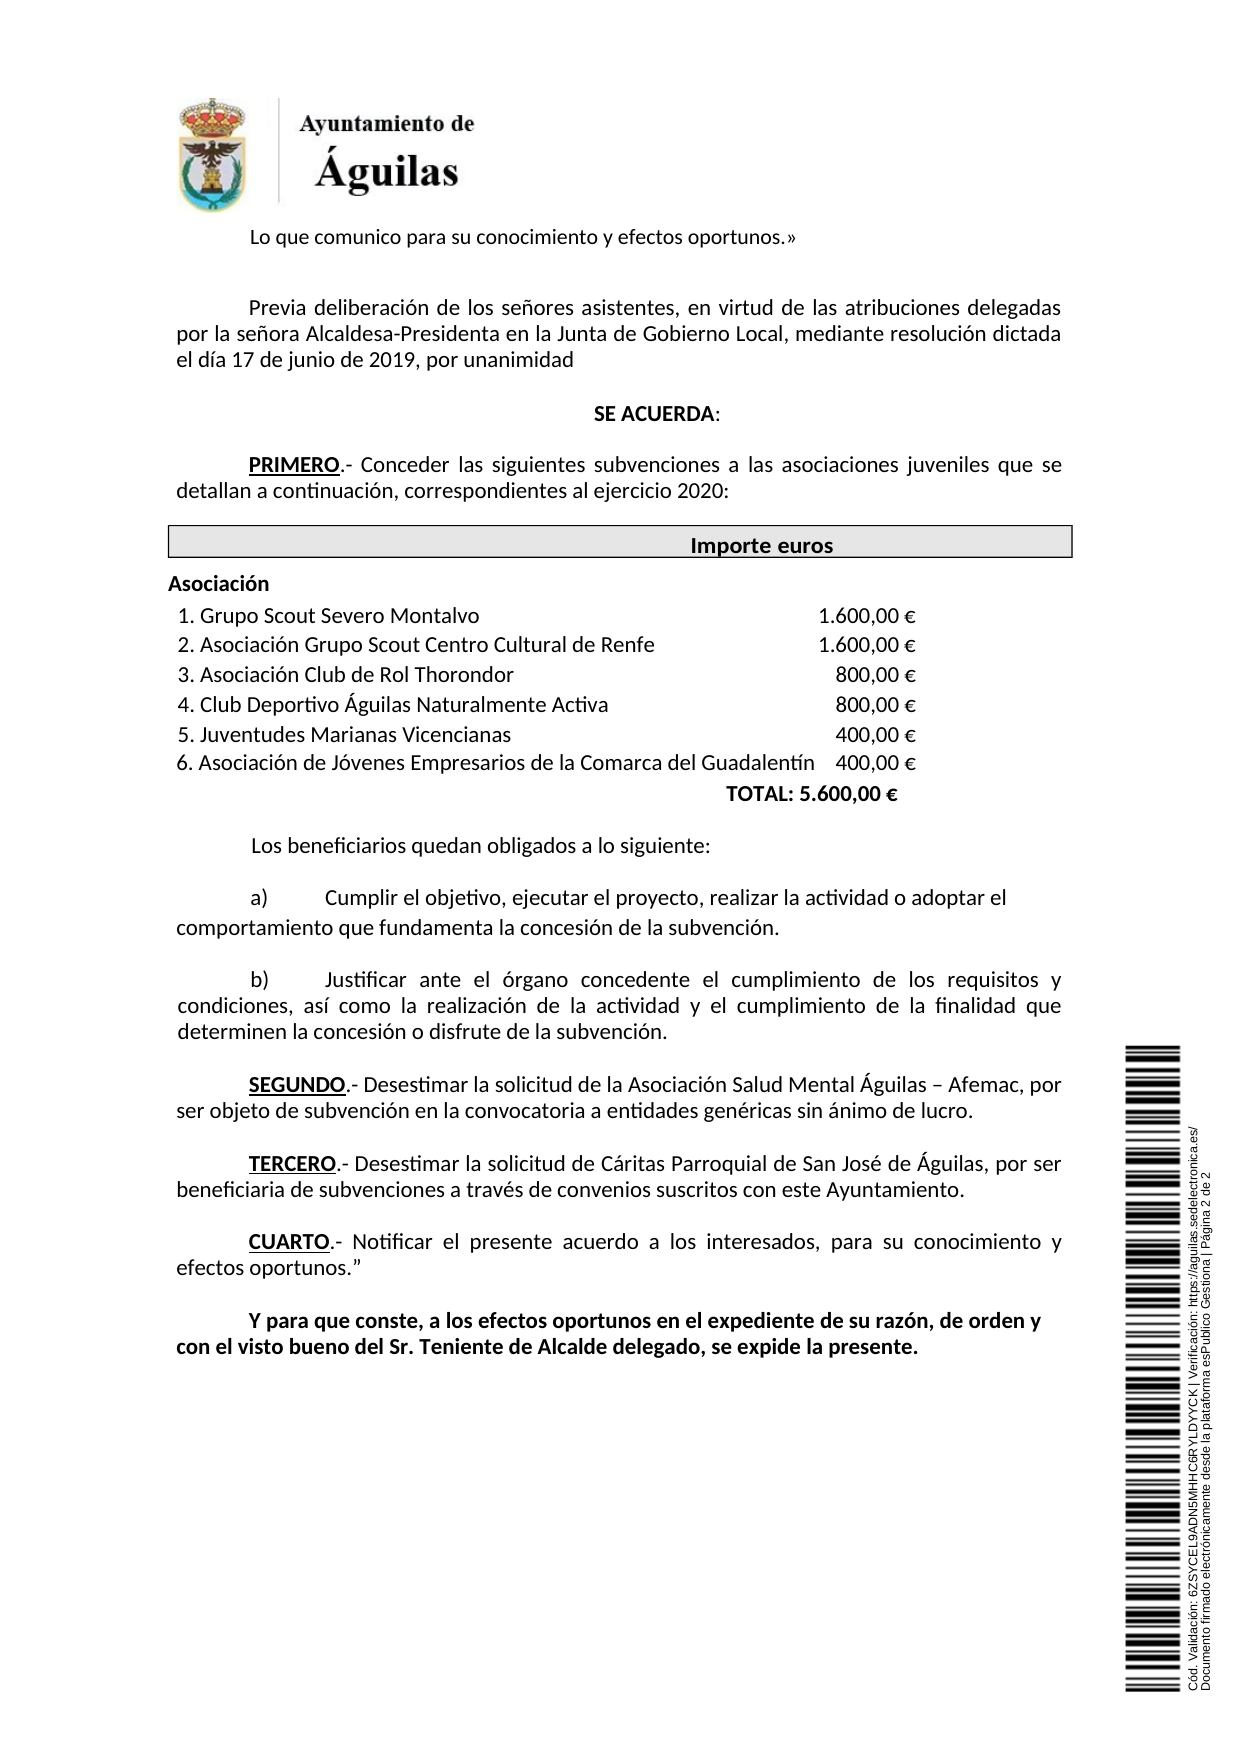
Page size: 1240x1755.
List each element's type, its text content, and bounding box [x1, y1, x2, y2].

table_cell 3. Asociación Club de Rol Thorondor [178, 660, 665, 690]
text CUARTO.- Notificar el presente acuerdo a los interesados, para su conocimiento y efectos oportunos.” [176, 1229, 1063, 1281]
text Asociación [168, 558, 1063, 598]
text SE ACUERDA: [252, 399, 1063, 427]
text SEGUNDO.- Desestimar la solicitud de la Asociación Salud Mental Águilas – Afemac, por ser objeto de subvención en la convocatoria a entidades genéricas sin ánimo de lucro. [176, 1071, 1063, 1124]
table_cell 800,00 € [665, 660, 916, 690]
table_header 1.600,00 € [665, 601, 916, 631]
text comportamiento que fundamenta la concesión de la subvención. [176, 914, 1063, 940]
text Los beneficiarios quedan obligados a lo siguiente: [251, 832, 1063, 859]
table_cell 400,00 € [665, 720, 916, 750]
list Cumplir el objetivo, ejecutar el proyecto, realizar la actividad o adoptar el [177, 885, 1063, 911]
list Justificar ante el órgano concedente el cumplimiento de los requisitos y condiciones, así como la realización de la actividad y el cumplimiento de la finalidad que determinen la concesión o disfrute de la subvención. [177, 966, 1063, 1045]
text TOTAL: 5.600,00 € [726, 779, 1063, 807]
text Y para que conste, a los efectos oportunos en el expediente de su razón, de orden y con el visto bueno del Sr. Teniente de Alcalde delegado, se expide la presente. [176, 1307, 1063, 1360]
table_cell 2. Asociación Grupo Scout Centro Cultural de Renfe [178, 631, 665, 660]
table_cell 4. Club Deportivo Águilas Naturalmente Activa [178, 690, 665, 720]
table_cell 5. Juventudes Marianas Vicencianas [178, 720, 665, 750]
text PRIMERO.- Conceder las siguientes subvenciones a las asociaciones juveniles que se detallan a continuación, correspondientes al ejercicio 2020: [176, 452, 1063, 504]
table_header 1. Grupo Scout Severo Montalvo [178, 601, 665, 631]
text TERCERO.- Desestimar la solicitud de Cáritas Parroquial de San José de Águilas, por ser beneficiaria de subvenciones a través de convenios suscritos con este Ayuntamiento. [176, 1150, 1063, 1203]
table_cell 800,00 € [665, 690, 916, 720]
text 6. Asociación de Jóvenes Empresarios de la Comarca del Guadalentín 400,00 € [176, 750, 1063, 776]
table_cell 1.600,00 € [665, 631, 916, 660]
text Previa deliberación de los señores asistentes, en virtud de las atribuciones delegadas por la señora Alcaldesa-Presidenta en la Junta de Gobierno Local, mediante resolución dictada el día 17 de junio de 2019, por unanimidad [176, 294, 1063, 373]
text Lo que comunico para su conocimiento y efectos oportunos.» [250, 223, 1063, 250]
